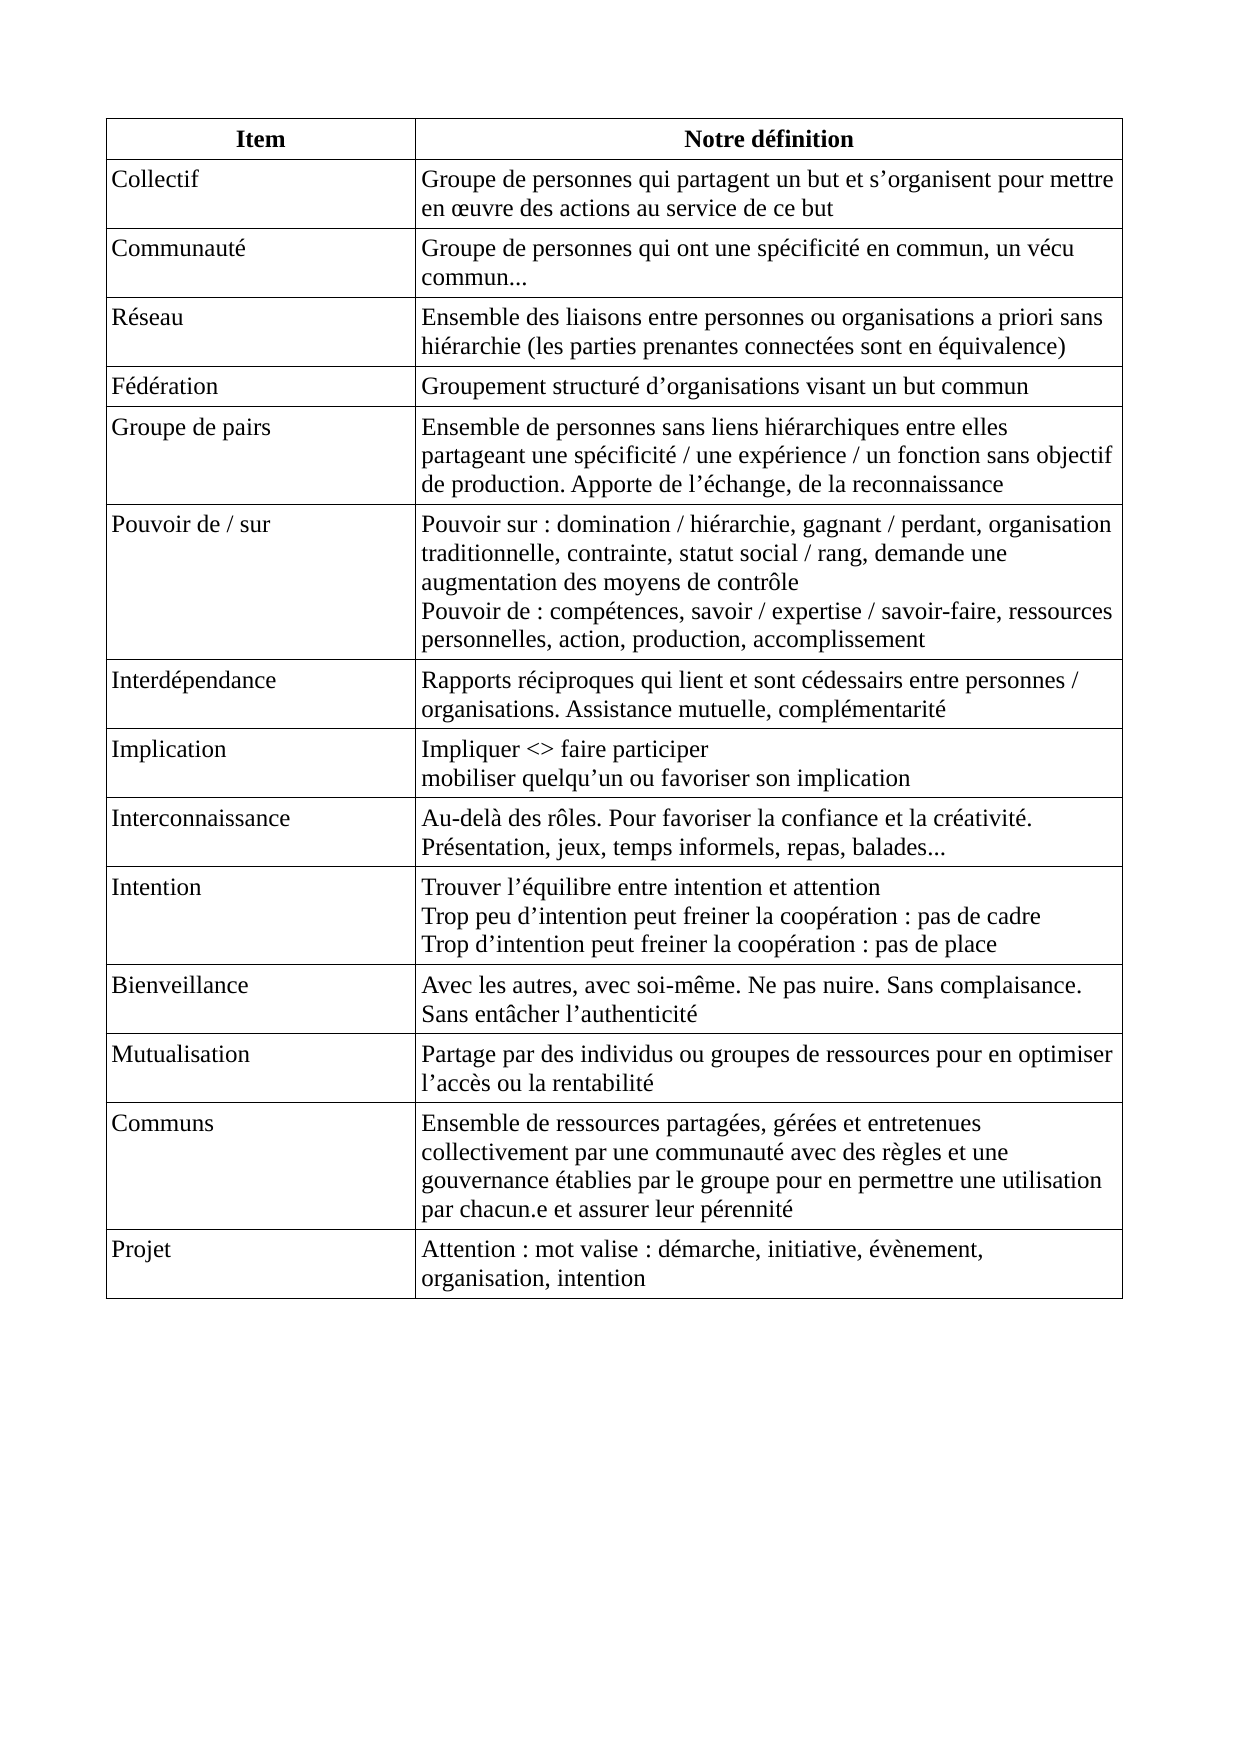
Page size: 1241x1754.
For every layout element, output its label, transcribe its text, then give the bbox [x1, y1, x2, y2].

table_cell Groupe de personnes qui ont une spécificité en commun, un vécu commun... [416, 229, 1122, 297]
table_cell Interconnaissance [107, 798, 415, 866]
table_cell Mutualisation [107, 1034, 415, 1102]
table_cell Ensemble de ressources partagées, gérées et entretenues collectivement par une communauté avec des règles et une gouvernance établies par le groupe pour en permettre une utilisation par chacun.e et assurer leur pérennité [416, 1103, 1122, 1229]
table_cell Attention : mot valise : démarche, initiative, évènement, organisation, intention [416, 1230, 1122, 1298]
table_header Notre définition [416, 119, 1122, 158]
table_cell Ensemble de personnes sans liens hiérarchiques entre elles partageant une spécificité / une expérience / un fonction sans objectif de production. Apporte de l’échange, de la reconnaissance [416, 407, 1122, 504]
table_cell Réseau [107, 298, 415, 366]
table_cell Au-delà des rôles. Pour favoriser la confiance et la créativité. Présentation, jeux, temps informels, repas, balades... [416, 798, 1122, 866]
table_cell Impliquer <> faire participer mobiliser quelqu’un ou favoriser son implication [416, 729, 1122, 797]
table_cell Partage par des individus ou groupes de ressources pour en optimiser l’accès ou la rentabilité [416, 1034, 1122, 1102]
table_cell Communauté [107, 229, 415, 297]
table_cell Rapports réciproques qui lient et sont cédessairs entre personnes / organisations. Assistance mutuelle, complémentarité [416, 660, 1122, 728]
table_cell Ensemble des liaisons entre personnes ou organisations a priori sans hiérarchie (les parties prenantes connectées sont en équivalence) [416, 298, 1122, 366]
table_cell Projet [107, 1230, 415, 1298]
table_cell Collectif [107, 160, 415, 227]
table_cell Groupe de pairs [107, 407, 415, 504]
table_cell Groupement structuré d’organisations visant un but commun [416, 367, 1122, 406]
table_cell Avec les autres, avec soi-même. Ne pas nuire. Sans complaisance. Sans entâcher l’authenticité [416, 965, 1122, 1033]
table_cell Trouver l’équilibre entre intention et attention Trop peu d’intention peut freiner la coopération : pas de cadre Trop d’intention peut freiner la coopération : pas de place [416, 867, 1122, 964]
table_cell Pouvoir sur : domination / hiérarchie, gagnant / perdant, organisation traditionnelle, contrainte, statut social / rang, demande une augmentation des moyens de contrôle Pouvoir de : compétences, savoir / expertise / savoir-faire, ressources personnelles, action, production, accomplissement [416, 505, 1122, 659]
table_cell Fédération [107, 367, 415, 406]
table_cell Implication [107, 729, 415, 797]
table_cell Groupe de personnes qui partagent un but et s’organisent pour mettre en œuvre des actions au service de ce but [416, 160, 1122, 227]
table_header Item [107, 119, 415, 158]
table_cell Communs [107, 1103, 415, 1229]
table_cell Intention [107, 867, 415, 964]
table_cell Bienveillance [107, 965, 415, 1033]
table_cell Pouvoir de / sur [107, 505, 415, 659]
table_cell Interdépendance [107, 660, 415, 728]
